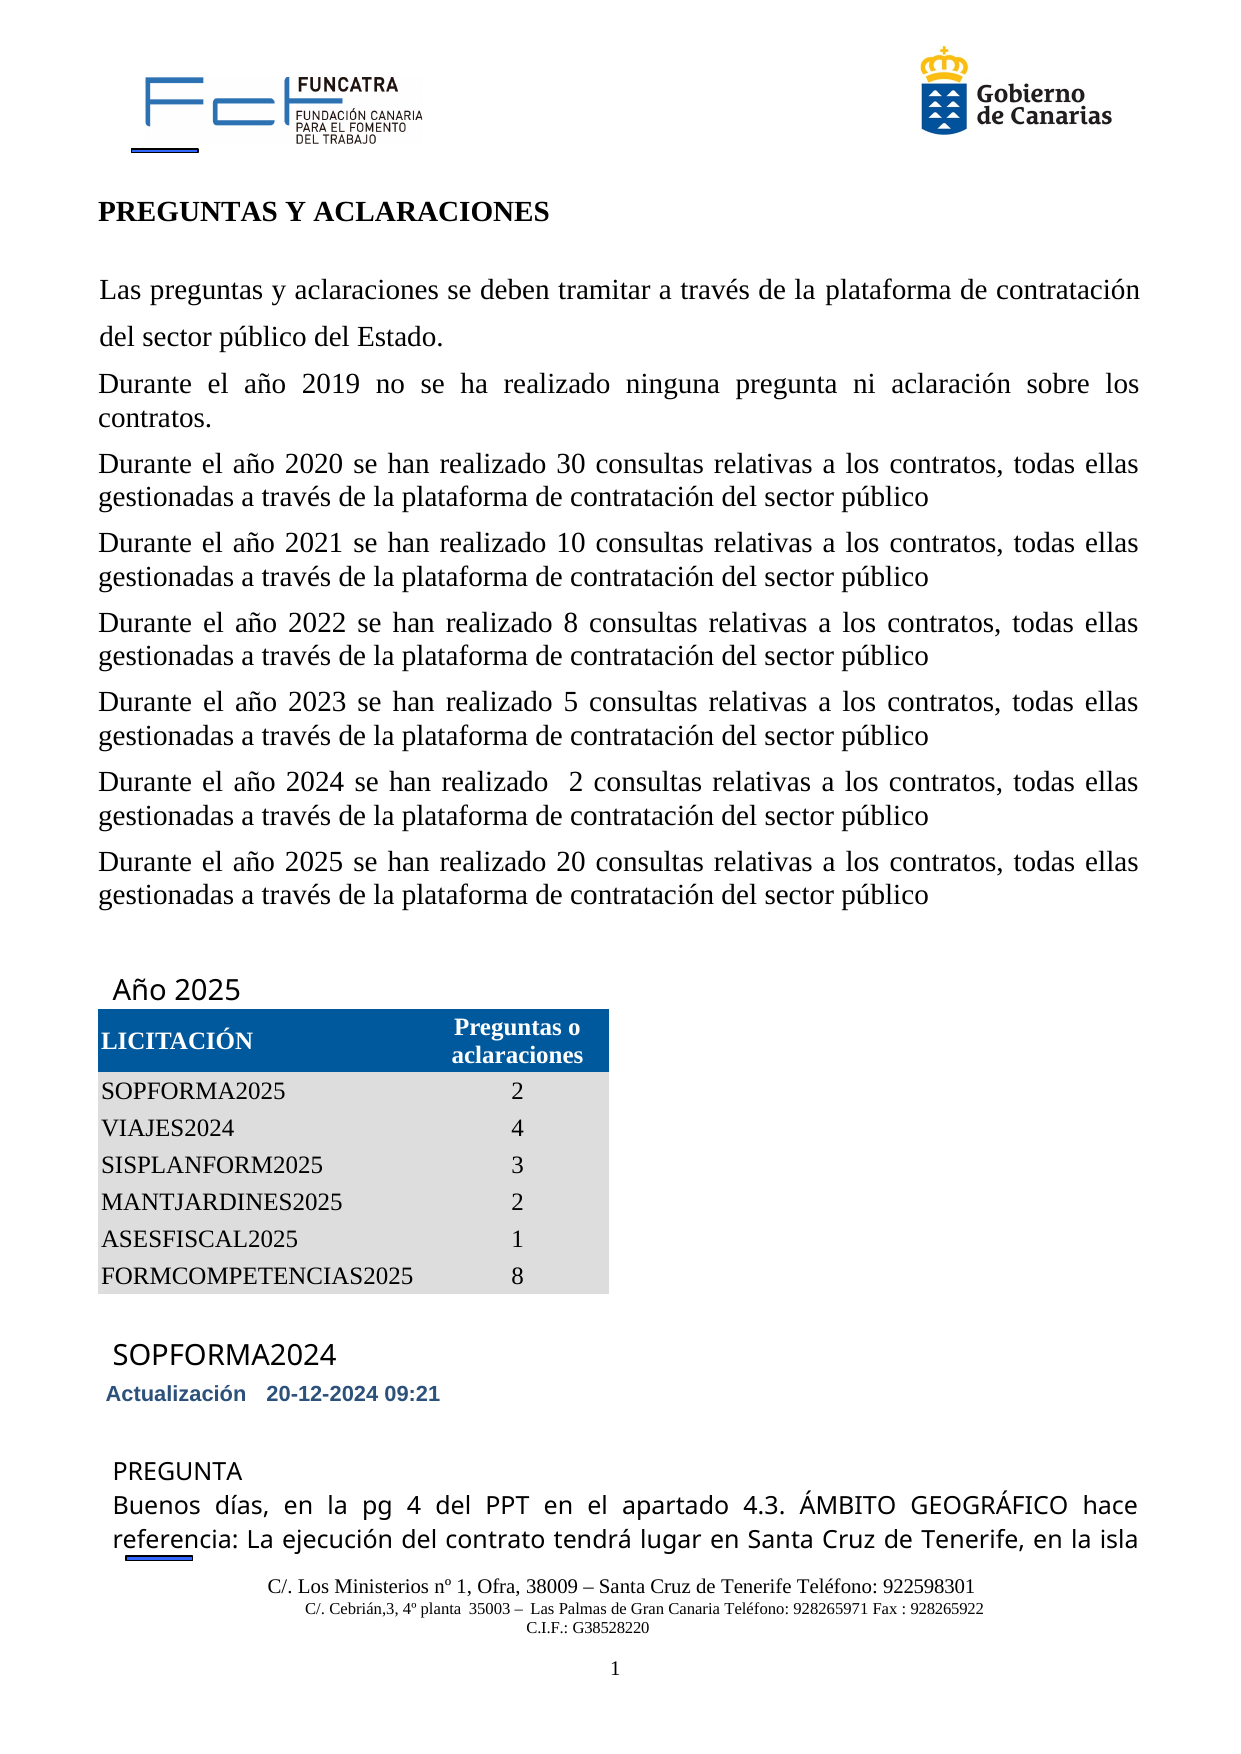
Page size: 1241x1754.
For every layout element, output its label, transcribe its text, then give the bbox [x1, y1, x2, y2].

text Durante el año 2025 se han realizado 20 consultas relativas a los contratos, todas ellas gestionadas a través de la plataforma de contratación del sector público [98, 844, 1140, 911]
table_header 20-12-2024 09:21 [259, 1374, 452, 1414]
table_cell SISPLANFORM2025 [98, 1146, 426, 1183]
text Durante el año 2023 se han realizado 5 consultas relativas a los contratos, todas ellas gestionadas a través de la plataforma de contratación del sector público [98, 684, 1140, 752]
text SOPFORMA2024 [112, 1334, 1140, 1373]
subtitle PREGUNTAS Y ACLARACIONES [98, 194, 1140, 228]
text Las preguntas y aclaraciones se deben tramitar a través de la plataforma de contratación del sector público del Estado. [99, 272, 1140, 353]
text Durante el año 2020 se han realizado 30 consultas relativas a los contratos, todas ellas gestionadas a través de la plataforma de contratación del sector público [98, 446, 1140, 513]
table_cell 2 [426, 1072, 609, 1109]
table_cell FORMCOMPETENCIAS2025 [98, 1257, 426, 1294]
table_cell 8 [426, 1257, 609, 1294]
text Año 2025 [112, 969, 1140, 1009]
text Durante el año 2024 se han realizado 2 consultas relativas a los contratos, todas ellas gestionadas a través de la plataforma de contratación del sector público [98, 764, 1140, 831]
text Durante el año 2022 se han realizado 8 consultas relativas a los contratos, todas ellas gestionadas a través de la plataforma de contratación del sector público [98, 605, 1140, 672]
table_cell VIAJES2024 [98, 1109, 426, 1146]
table_cell 1 [426, 1220, 609, 1257]
table_cell SOPFORMA2025 [98, 1072, 426, 1109]
table_header LICITACIÓN [98, 1009, 426, 1072]
table_cell ASESFISCAL2025 [98, 1220, 426, 1257]
text Durante el año 2019 no se ha realizado ninguna pregunta ni aclaración sobre los contratos. [98, 366, 1140, 433]
table_header Preguntas o aclaraciones [426, 1009, 609, 1072]
picture [145, 77, 423, 144]
table_cell 3 [426, 1146, 609, 1183]
table_cell 2 [426, 1183, 609, 1220]
text Durante el año 2021 se han realizado 10 consultas relativas a los contratos, todas ellas gestionadas a través de la plataforma de contratación del sector público [98, 525, 1140, 592]
table_header Actualización [98, 1374, 259, 1414]
picture [920, 46, 1112, 135]
text PREGUNTA [112, 1453, 1140, 1487]
table_cell 4 [426, 1109, 609, 1146]
text Buenos días, en la pg 4 del PPT en el apartado 4.3. ÁMBITO GEOGRÁFICO hace referencia: La ejecución del contrato tendrá lugar en Santa Cruz de Tenerife, en la isla [112, 1487, 1140, 1556]
table_cell MANTJARDINES2025 [98, 1183, 426, 1220]
